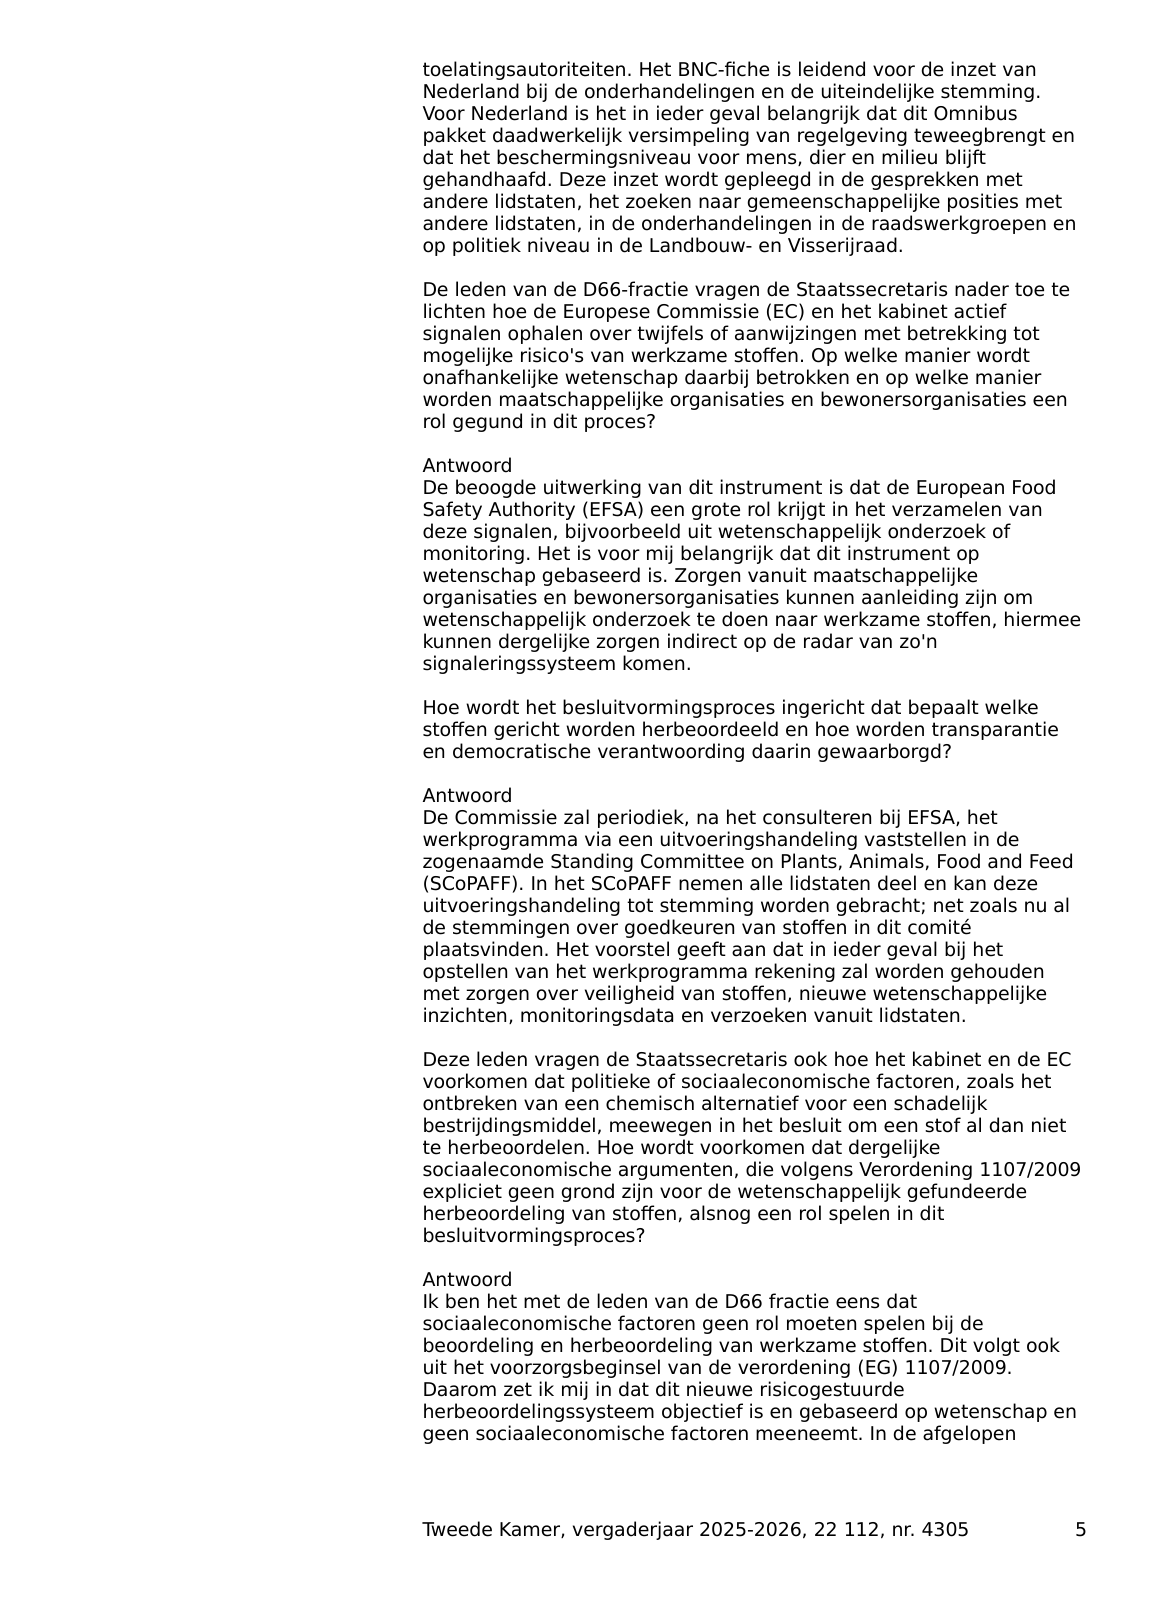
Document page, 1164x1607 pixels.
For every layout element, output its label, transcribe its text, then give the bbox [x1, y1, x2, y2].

text Deze leden vragen de Staatssecretaris ook hoe het kabinet en de EC voorkomen dat politieke of sociaaleconomische factoren, zoals het ontbreken van een chemisch alternatief voor een schadelijk bestrijdingsmiddel, meewegen in het besluit om een stof al dan niet te herbeoordelen. Hoe wordt voorkomen dat dergelijke sociaaleconomische argumenten, die volgens Verordening 1107/2009 expliciet geen grond zijn voor de wetenschappelijk gefundeerde herbeoordeling van stoffen, alsnog een rol spelen in dit besluitvormingsproces? [422, 1049, 1087, 1247]
text toelatingsautoriteiten. Het BNC-fiche is leidend voor de inzet van Nederland bij de onderhandelingen en de uiteindelijke stemming. Voor Nederland is het in ieder geval belangrijk dat dit Omnibus pakket daadwerkelijk versimpeling van regelgeving teweegbrengt en dat het beschermingsniveau voor mens, dier en milieu blijft gehandhaafd. Deze inzet wordt gepleegd in de gesprekken met andere lidstaten, het zoeken naar gemeenschappelijke posities met andere lidstaten, in de onderhandelingen in de raadswerkgroepen en op politiek niveau in de Landbouw- en Visserijraad. [422, 59, 1087, 257]
text Antwoord [422, 455, 1087, 477]
text Antwoord [422, 1269, 1087, 1291]
text De beoogde uitwerking van dit instrument is dat de European Food Safety Authority (EFSA) een grote rol krijgt in het verzamelen van deze signalen, bijvoorbeeld uit wetenschappelijk onderzoek of monitoring. Het is voor mij belangrijk dat dit instrument op wetenschap gebaseerd is. Zorgen vanuit maatschappelijke organisaties en bewonersorganisaties kunnen aanleiding zijn om wetenschappelijk onderzoek te doen naar werkzame stoffen, hiermee kunnen dergelijke zorgen indirect op de radar van zo'n signaleringssysteem komen. [422, 477, 1087, 675]
text Hoe wordt het besluitvormingsproces ingericht dat bepaalt welke stoffen gericht worden herbeoordeeld en hoe worden transparantie en democratische verantwoording daarin gewaarborgd? [422, 697, 1087, 763]
text De leden van de D66-fractie vragen de Staatssecretaris nader toe te lichten hoe de Europese Commissie (EC) en het kabinet actief signalen ophalen over twijfels of aanwijzingen met betrekking tot mogelijke risico's van werkzame stoffen. Op welke manier wordt onafhankelijke wetenschap daarbij betrokken en op welke manier worden maatschappelijke organisaties en bewonersorganisaties een rol gegund in dit proces? [422, 279, 1087, 433]
text Ik ben het met de leden van de D66 fractie eens dat sociaaleconomische factoren geen rol moeten spelen bij de beoordeling en herbeoordeling van werkzame stoffen. Dit volgt ook uit het voorzorgsbeginsel van de verordening (EG) 1107/2009. Daarom zet ik mij in dat dit nieuwe risicogestuurde herbeoordelingssysteem objectief is en gebaseerd op wetenschap en geen sociaaleconomische factoren meeneemt. In de afgelopen [422, 1291, 1087, 1445]
text Antwoord [422, 785, 1087, 807]
text De Commissie zal periodiek, na het consulteren bij EFSA, het werkprogramma via een uitvoeringshandeling vaststellen in de zogenaamde Standing Committee on Plants, Animals, Food and Feed (SCoPAFF). In het SCoPAFF nemen alle lidstaten deel en kan deze uitvoeringshandeling tot stemming worden gebracht; net zoals nu al de stemmingen over goedkeuren van stoffen in dit comité plaatsvinden. Het voorstel geeft aan dat in ieder geval bij het opstellen van het werkprogramma rekening zal worden gehouden met zorgen over veiligheid van stoffen, nieuwe wetenschappelijke inzichten, monitoringsdata en verzoeken vanuit lidstaten. [422, 807, 1087, 1027]
